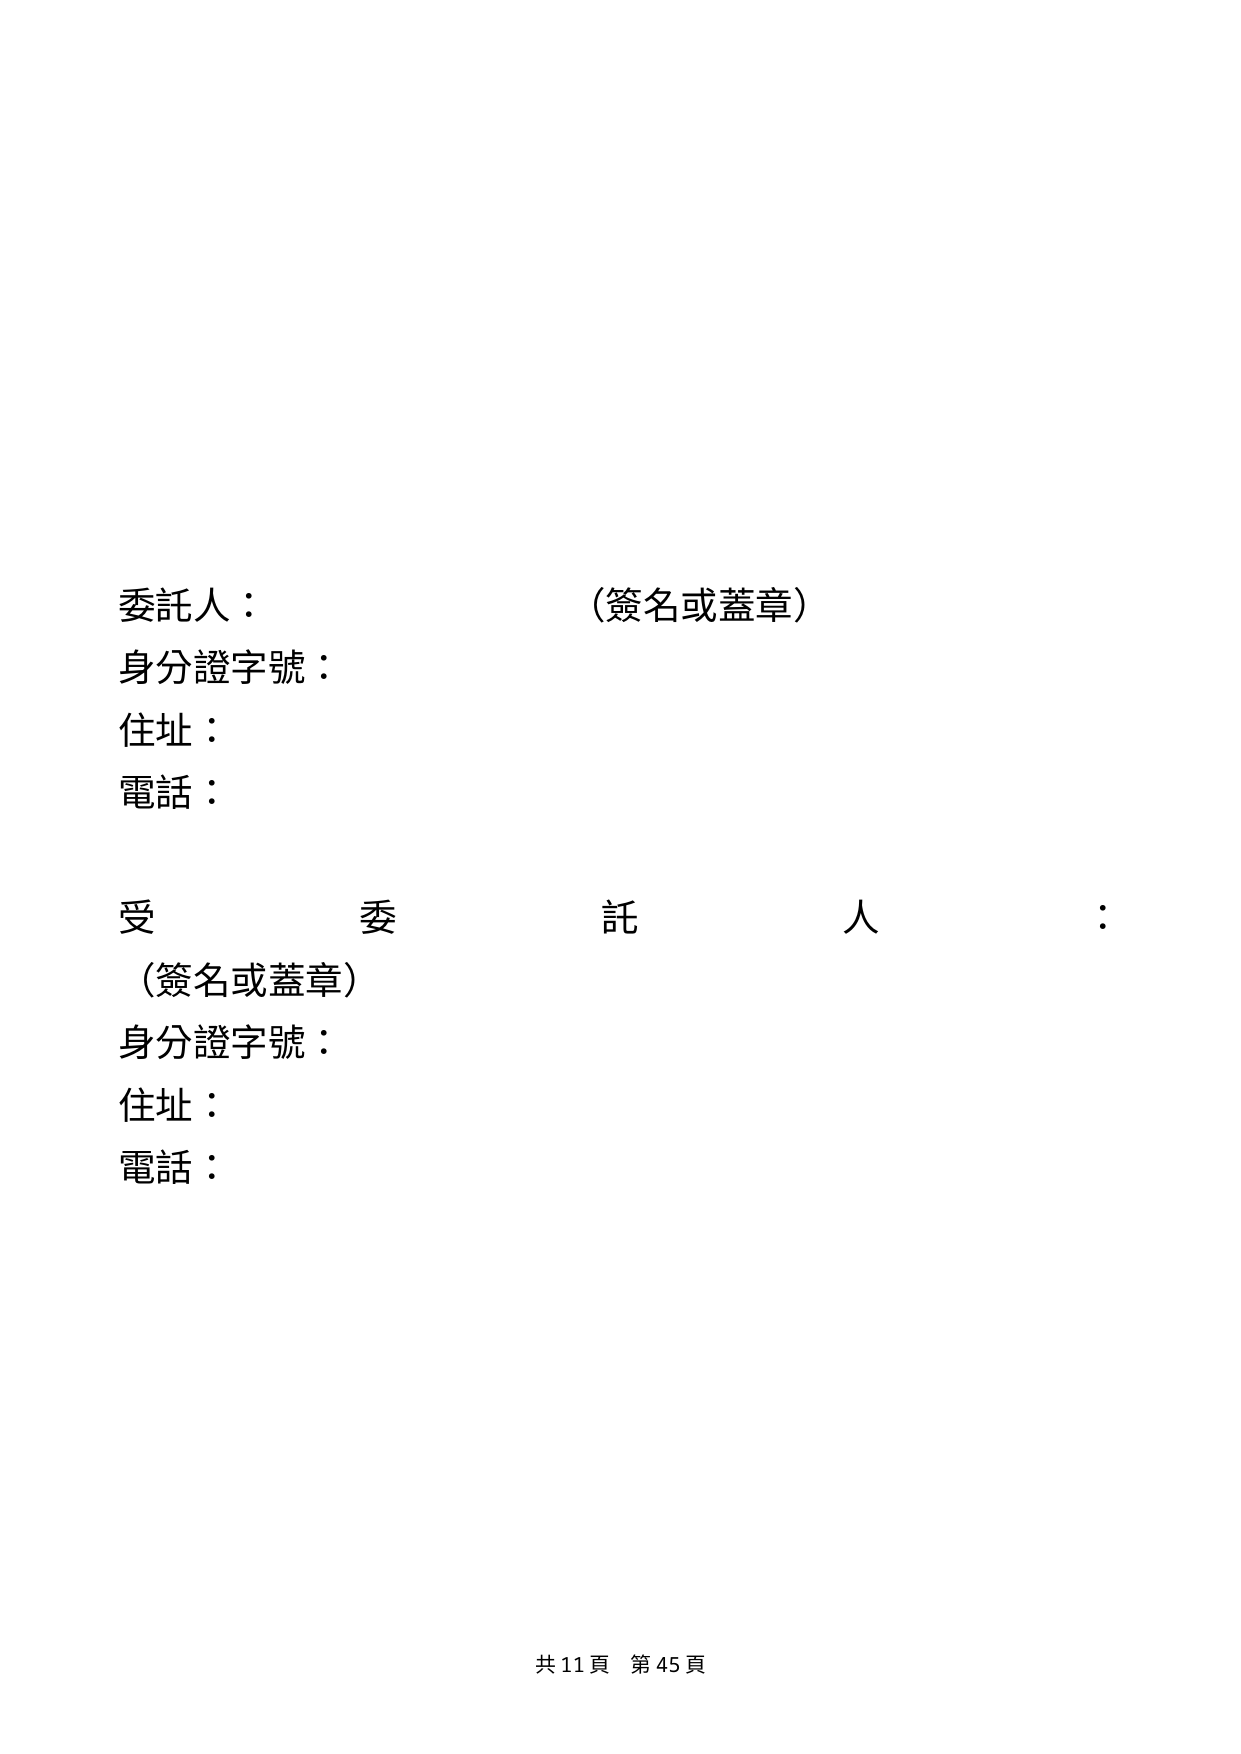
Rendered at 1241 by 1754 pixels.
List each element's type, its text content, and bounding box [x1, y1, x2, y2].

text 身分證字號： [118, 999, 1122, 1061]
text 受委託人： （簽名或蓋章） [118, 874, 1122, 999]
text 委託人： （簽名或蓋章） [118, 561, 1122, 624]
text 電話： [118, 749, 1122, 811]
text 身分證字號： [118, 624, 1122, 686]
text 住址： [118, 686, 1122, 749]
text 電話： [118, 1124, 1122, 1186]
text 住址： [118, 1061, 1122, 1124]
